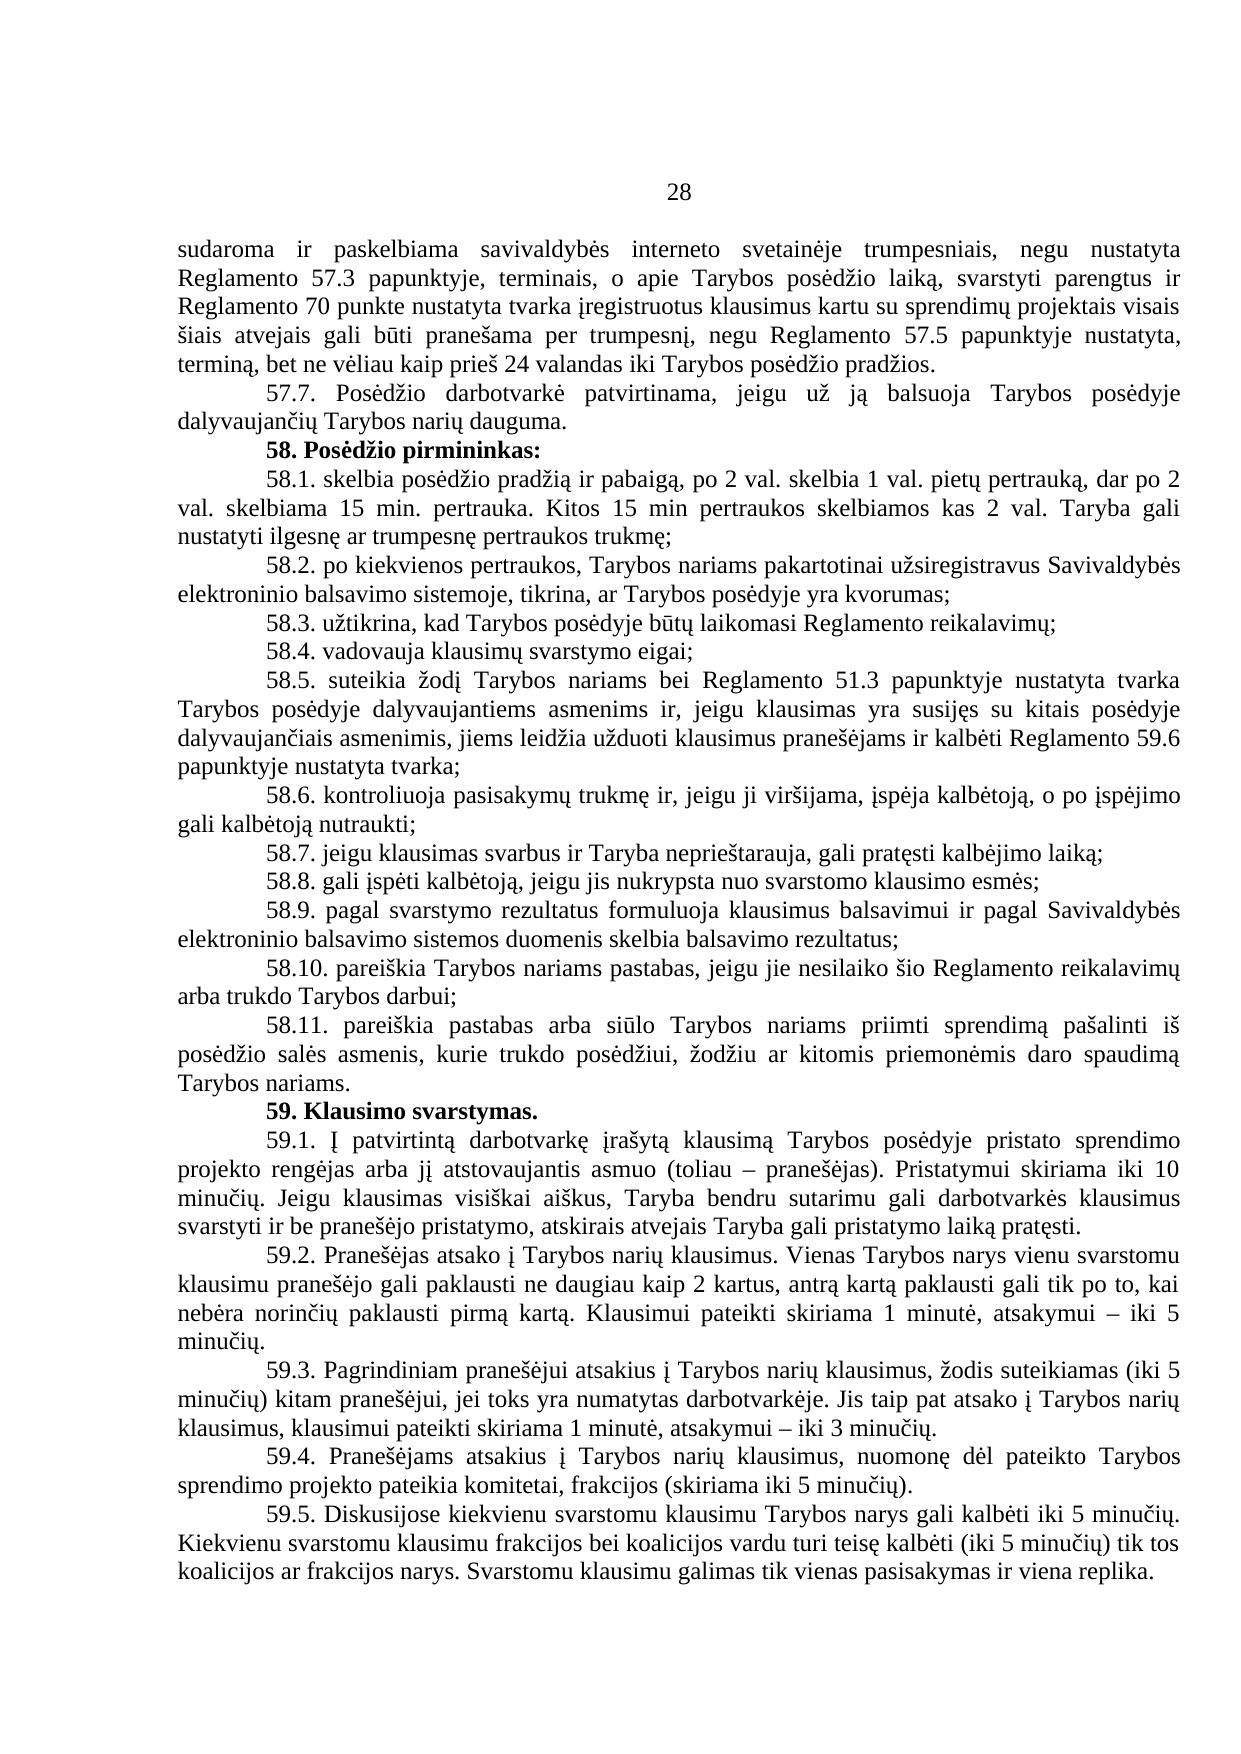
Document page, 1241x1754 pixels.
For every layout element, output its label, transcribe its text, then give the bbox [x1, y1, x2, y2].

text 58. Posėdžio pirmininkas: [177, 435, 1181, 464]
text 58.7. jeigu klausimas svarbus ir Taryba neprieštarauja, gali pratęsti kalbėjimo laiką; [177, 838, 1181, 866]
text 59.1. Į patvirtintą darbotvarkę įrašytą klausimą Tarybos posėdyje pristato sprendimo projekto rengėjas arba jį atstovaujantis asmuo (toliau – pranešėjas). Pristatymui skiriama iki 10 minučių. Jeigu klausimas visiškai aiškus, Taryba bendru sutarimu gali darbotvarkės klausimus svarstyti ir be pranešėjo pristatymo, atskirais atvejais Taryba gali pristatymo laiką pratęsti. [177, 1125, 1181, 1240]
text 59. Klausimo svarstymas. [177, 1096, 1181, 1125]
text 59.2. Pranešėjas atsako į Tarybos narių klausimus. Vienas Tarybos narys vienu svarstomu klausimu pranešėjo gali paklausti ne daugiau kaip 2 kartus, antrą kartą paklausti gali tik po to, kai nebėra norinčių paklausti pirmą kartą. Klausimui pateikti skiriama 1 minutė, atsakymui – iki 5 minučių. [177, 1240, 1181, 1355]
text 57.7. Posėdžio darbotvarkė patvirtinama, jeigu už ją balsuoja Tarybos posėdyje dalyvaujančių Tarybos narių dauguma. [177, 378, 1181, 435]
text 59.4. Pranešėjams atsakius į Tarybos narių klausimus, nuomonę dėl pateikto Tarybos sprendimo projekto pateikia komitetai, frakcijos (skiriama iki 5 minučių). [177, 1441, 1181, 1499]
text 58.5. suteikia žodį Tarybos nariams bei Reglamento 51.3 papunktyje nustatyta tvarka Tarybos posėdyje dalyvaujantiems asmenims ir, jeigu klausimas yra susijęs su kitais posėdyje dalyvaujančiais asmenimis, jiems leidžia užduoti klausimus pranešėjams ir kalbėti Reglamento 59.6 papunktyje nustatyta tvarka; [177, 665, 1181, 780]
text 58.1. skelbia posėdžio pradžią ir pabaigą, po 2 val. skelbia 1 val. pietų pertrauką, dar po 2 val. skelbiama 15 min. pertrauka. Kitos 15 min pertraukos skelbiamos kas 2 val. Taryba gali nustatyti ilgesnę ar trumpesnę pertraukos trukmę; [177, 464, 1181, 550]
text 59.3. Pagrindiniam pranešėjui atsakius į Tarybos narių klausimus, žodis suteikiamas (iki 5 minučių) kitam pranešėjui, jei toks yra numatytas darbotvarkėje. Jis taip pat atsako į Tarybos narių klausimus, klausimui pateikti skiriama 1 minutė, atsakymui – iki 3 minučių. [177, 1355, 1181, 1441]
text 58.8. gali įspėti kalbėtoją, jeigu jis nukrypsta nuo svarstomo klausimo esmės; [177, 866, 1181, 895]
text 58.9. pagal svarstymo rezultatus formuluoja klausimus balsavimui ir pagal Savivaldybės elektroninio balsavimo sistemos duomenis skelbia balsavimo rezultatus; [177, 895, 1181, 953]
text 58.6. kontroliuoja pasisakymų trukmę ir, jeigu ji viršijama, įspėja kalbėtoją, o po įspėjimo gali kalbėtoją nutraukti; [177, 780, 1181, 838]
text 58.4. vadovauja klausimų svarstymo eigai; [177, 636, 1181, 665]
text 58.11. pareiškia pastabas arba siūlo Tarybos nariams priimti sprendimą pašalinti iš posėdžio salės asmenis, kurie trukdo posėdžiui, žodžiu ar kitomis priemonėmis daro spaudimą Tarybos nariams. [177, 1010, 1181, 1096]
text sudaroma ir paskelbiama savivaldybės interneto svetainėje trumpesniais, negu nustatyta Reglamento 57.3 papunktyje, terminais, o apie Tarybos posėdžio laiką, svarstyti parengtus ir Reglamento 70 punkte nustatyta tvarka įregistruotus klausimus kartu su sprendimų projektais visais šiais atvejais gali būti pranešama per trumpesnį, negu Reglamento 57.5 papunktyje nustatyta, terminą, bet ne vėliau kaip prieš 24 valandas iki Tarybos posėdžio pradžios. [177, 234, 1181, 378]
text 58.2. po kiekvienos pertraukos, Tarybos nariams pakartotinai užsiregistravus Savivaldybės elektroninio balsavimo sistemoje, tikrina, ar Tarybos posėdyje yra kvorumas; [177, 550, 1181, 608]
text 59.5. Diskusijose kiekvienu svarstomu klausimu Tarybos narys gali kalbėti iki 5 minučių. Kiekvienu svarstomu klausimu frakcijos bei koalicijos vardu turi teisę kalbėti (iki 5 minučių) tik tos koalicijos ar frakcijos narys. Svarstomu klausimu galimas tik vienas pasisakymas ir viena replika. [177, 1499, 1181, 1585]
text 58.10. pareiškia Tarybos nariams pastabas, jeigu jie nesilaiko šio Reglamento reikalavimų arba trukdo Tarybos darbui; [177, 953, 1181, 1010]
text 58.3. užtikrina, kad Tarybos posėdyje būtų laikomasi Reglamento reikalavimų; [177, 608, 1181, 636]
